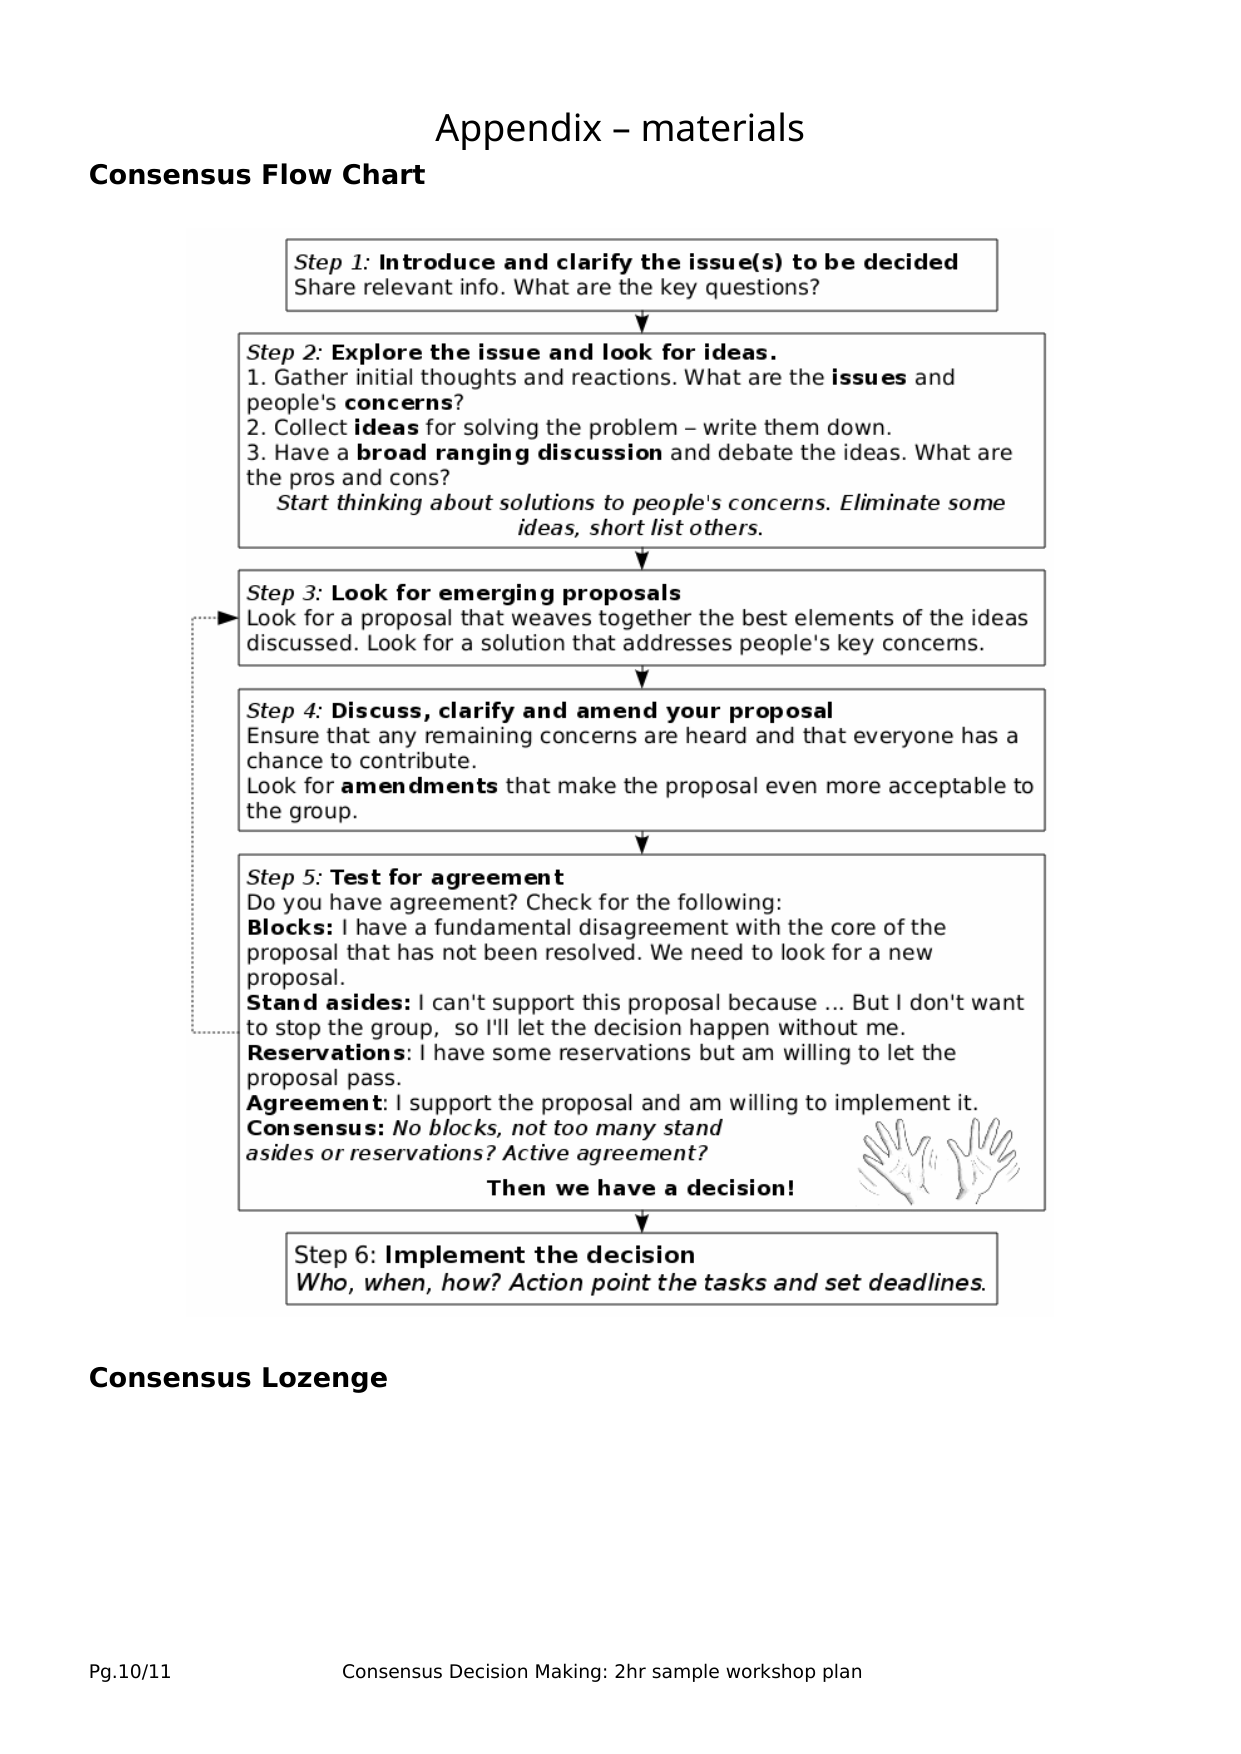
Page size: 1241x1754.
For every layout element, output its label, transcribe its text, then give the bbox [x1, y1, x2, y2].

subtitle Consensus Lozenge [88, 1362, 1152, 1393]
picture [186, 228, 1055, 1317]
subtitle Consensus Flow Chart [88, 159, 1152, 191]
subtitle Appendix – materials [88, 102, 1152, 153]
